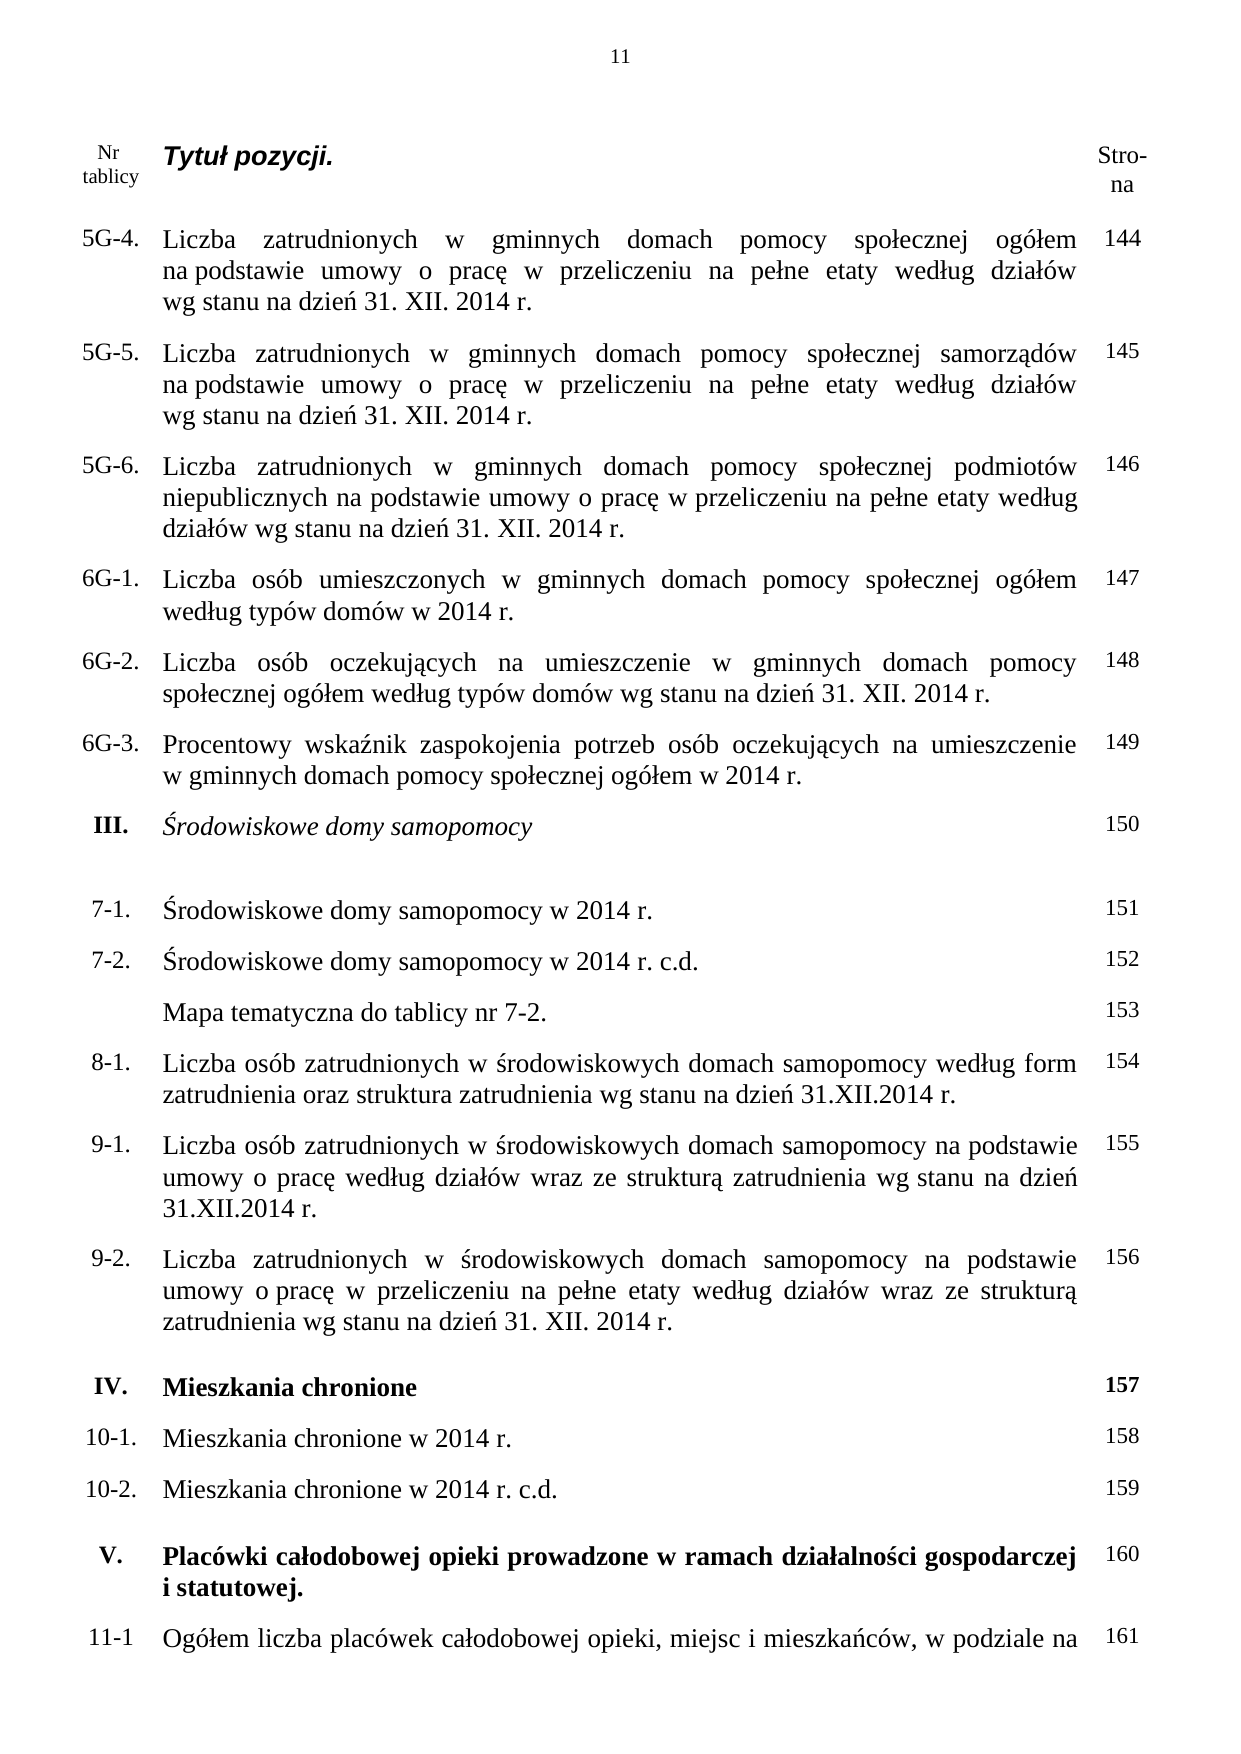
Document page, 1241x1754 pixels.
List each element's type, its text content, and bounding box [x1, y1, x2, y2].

table_cell 160 [1085, 1515, 1159, 1612]
table_cell 9-2. [66, 1233, 155, 1346]
table_cell Liczba osób umieszczonych w gminnych domach pomocy społecznej ogółem według typów domów w 2014 r. [155, 554, 1085, 636]
table_cell [66, 986, 155, 1037]
table_cell Liczba zatrudnionych w gminnych domach pomocy społecznej podmiotów niepublicznych na podstawie umowy o pracę w przeliczeniu na pełne etaty według działów wg stanu na dzień 31. XII. 2014 r. [155, 440, 1085, 553]
table_cell 8-1. [66, 1037, 155, 1119]
table_cell Liczba osób zatrudnionych w środowiskowych domach samopomocy na podstawie umowy o pracę według działów wraz ze strukturą zatrudnienia wg stanu na dzień 31.XII.2014 r. [155, 1120, 1085, 1233]
table_cell 146 [1085, 440, 1159, 553]
table_cell 5G-5. [66, 327, 155, 440]
table_header Nr tablicy [66, 130, 155, 213]
table_cell 149 [1085, 718, 1159, 800]
table_cell 158 [1085, 1413, 1159, 1464]
table_cell 147 [1085, 554, 1159, 636]
table_cell 159 [1085, 1464, 1159, 1515]
table_cell IV. [66, 1346, 155, 1412]
table_cell Liczba osób zatrudnionych w środowiskowych domach samopomocy według form zatrudnienia oraz struktura zatrudnienia wg stanu na dzień 31.XII.2014 r. [155, 1037, 1085, 1119]
table_cell V. [66, 1515, 155, 1612]
table_cell Ogółem liczba placówek całodobowej opieki, miejsc i mieszkańców, w podziale na [155, 1612, 1085, 1661]
table_header Stro-na [1085, 130, 1159, 213]
table_cell 10-2. [66, 1464, 155, 1515]
table_cell Liczba osób oczekujących na umieszczenie w gminnych domach pomocy społecznej ogółem według typów domów wg stanu na dzień 31. XII. 2014 r. [155, 636, 1085, 718]
table_cell 9-1. [66, 1120, 155, 1233]
table_cell 152 [1085, 935, 1159, 986]
table_cell 6G-3. [66, 718, 155, 800]
table_cell 5G-4. [66, 213, 155, 327]
table_cell 155 [1085, 1120, 1159, 1233]
table_cell 145 [1085, 327, 1159, 440]
table_cell Mapa tematyczna do tablicy nr 7-2. [155, 986, 1085, 1037]
table_cell Mieszkania chronione w 2014 r. c.d. [155, 1464, 1085, 1515]
table_cell 156 [1085, 1233, 1159, 1346]
table_cell 7-2. [66, 935, 155, 986]
table_cell 6G-2. [66, 636, 155, 718]
table_cell 10-1. [66, 1413, 155, 1464]
table_cell 153 [1085, 986, 1159, 1037]
table_cell Placówki całodobowej opieki prowadzone w ramach działalności gospodarczej i statutowej. [155, 1515, 1085, 1612]
table_header Tytuł pozycji. [155, 130, 1085, 213]
table_cell Liczba zatrudnionych w gminnych domach pomocy społecznej samorządów na podstawie umowy o pracę w przeliczeniu na pełne etaty według działów wg stanu na dzień 31. XII. 2014 r. [155, 327, 1085, 440]
table_cell 5G-6. [66, 440, 155, 553]
table_cell 157 [1085, 1346, 1159, 1412]
table_cell 161 [1085, 1612, 1159, 1661]
table_cell 150 [1085, 800, 1159, 884]
table_cell Mieszkania chronione w 2014 r. [155, 1413, 1085, 1464]
table_cell Mieszkania chronione [155, 1346, 1085, 1412]
table_cell 144 [1085, 213, 1159, 327]
table_cell Środowiskowe domy samopomocy w 2014 r. [155, 884, 1085, 935]
table_cell Procentowy wskaźnik zaspokojenia potrzeb osób oczekujących na umieszczenie w gminnych domach pomocy społecznej ogółem w 2014 r. [155, 718, 1085, 800]
table_cell Środowiskowe domy samopomocy w 2014 r. c.d. [155, 935, 1085, 986]
table_cell 11-1 [66, 1612, 155, 1661]
table_cell Liczba zatrudnionych w środowiskowych domach samopomocy na podstawie umowy o pracę w przeliczeniu na pełne etaty według działów wraz ze strukturą zatrudnienia wg stanu na dzień 31. XII. 2014 r. [155, 1233, 1085, 1346]
table_cell Liczba zatrudnionych w gminnych domach pomocy społecznej ogółem na podstawie umowy o pracę w przeliczeniu na pełne etaty według działów wg stanu na dzień 31. XII. 2014 r. [155, 213, 1085, 327]
table_cell Środowiskowe domy samopomocy [155, 800, 1085, 884]
table_cell 148 [1085, 636, 1159, 718]
table_cell 151 [1085, 884, 1159, 935]
table_cell 6G-1. [66, 554, 155, 636]
table_cell 154 [1085, 1037, 1159, 1119]
table_cell III. [66, 800, 155, 884]
table_cell 7-1. [66, 884, 155, 935]
